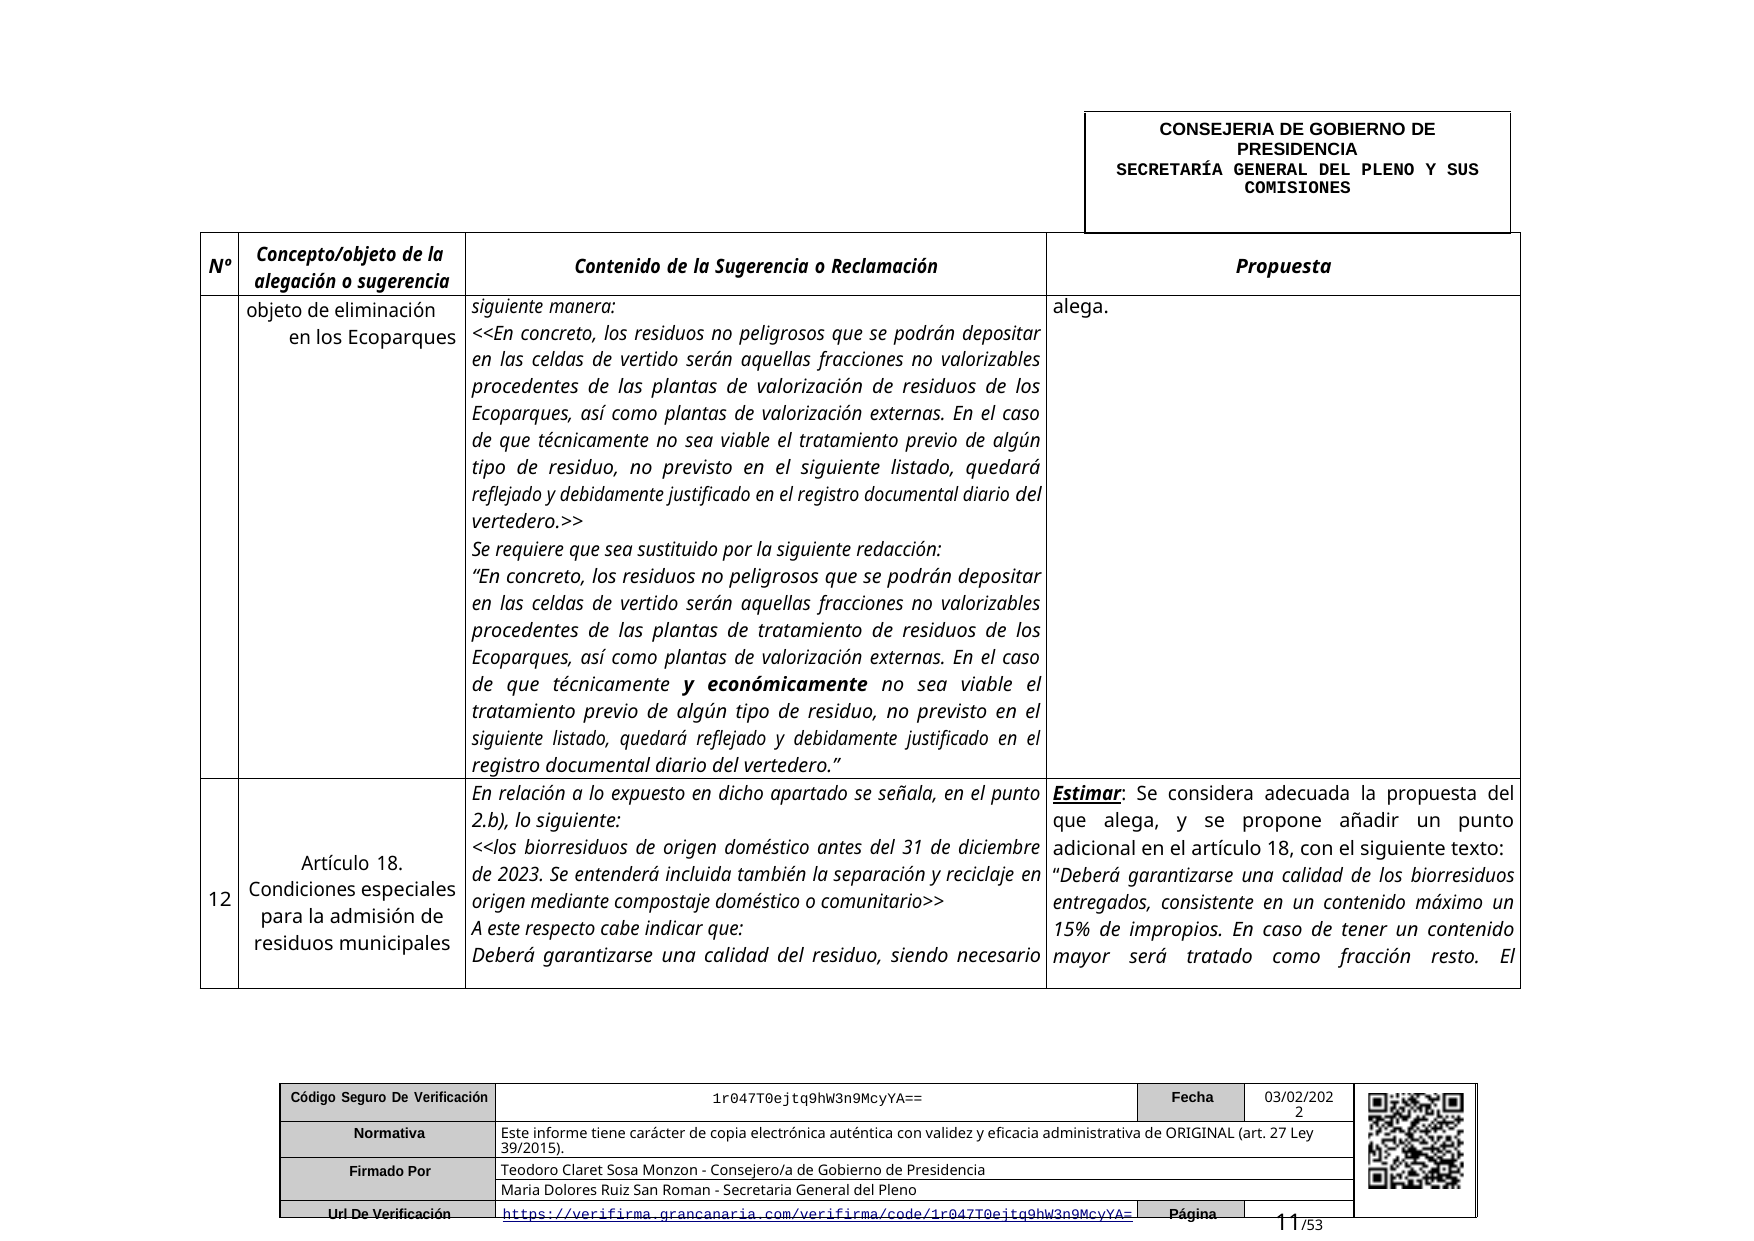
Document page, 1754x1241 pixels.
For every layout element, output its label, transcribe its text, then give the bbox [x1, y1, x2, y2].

table_cell [201, 296, 238, 778]
table_cell Concepto/objeto de la alegación o sugerencia [239, 233, 465, 295]
picture [1368, 1093, 1464, 1189]
table_cell En relación a lo expuesto en dicho apartado se señala, en el punto 2.b), lo siguiente: <<los biorresiduos de origen doméstico antes del 31 de diciembre de 2023. Se entenderá incluida también la separación y reciclaje en origen mediante compostaje doméstico o comunitario>> A este respecto cabe indicar que: Deberá garantizarse una calidad del residuo, siendo necesario [466, 779, 1046, 988]
table_cell objeto de eliminación en los Ecoparques [239, 296, 465, 778]
table_cell siguiente manera: <<En concreto, los residuos no peligrosos que se podrán depositar en las celdas de vertido serán aquellas fracciones no valorizables procedentes de las plantas de valorización de residuos de los Ecoparques, así como plantas de valorización externas. En el caso de que técnicamente no sea viable el tratamiento previo de algún tipo de residuo, no previsto en el siguiente listado, quedará reflejado y debidamente justificado en el registro documental diario del vertedero.>> Se requiere que sea sustituido por la siguiente redacción: “En concreto, los residuos no peligrosos que se podrán depositar en las celdas de vertido serán aquellas fracciones no valorizables procedentes de las plantas de tratamiento de residuos de los Ecoparques, así como plantas de valorización externas. En el caso de que técnicamente y económicamente no sea viable el tratamiento previo de algún tipo de residuo, no previsto en el siguiente listado, quedará reflejado y debidamente justificado en el registro documental diario del vertedero.” [466, 296, 1046, 778]
table_header [200, 111, 1085, 232]
table_header CONSEJERIA DE GOBIERNO DE PRESIDENCIA SECRETARÍA GENERAL DEL PLENO Y SUS COMISIONES [1086, 112, 1510, 232]
table_cell Estimar: Se considera adecuada la propuesta del que alega, y se propone añadir un punto adicional en el artículo 18, con el siguiente texto: “Deberá garantizarse una calidad de los biorresiduos entregados, consistente en un contenido máximo un 15% de impropios. En caso de tener un contenido mayor será tratado como fracción resto. El [1047, 779, 1520, 988]
table_header [1511, 111, 1521, 232]
table_cell Propuesta [1047, 233, 1520, 295]
table_cell Artículo 18. Condiciones especiales para la admisión de residuos municipales [239, 779, 465, 988]
table_cell 12 [201, 779, 238, 988]
table_cell Contenido de la Sugerencia o Reclamación [466, 233, 1046, 295]
table_cell alega. [1047, 296, 1520, 778]
table_cell Nº [201, 233, 238, 295]
